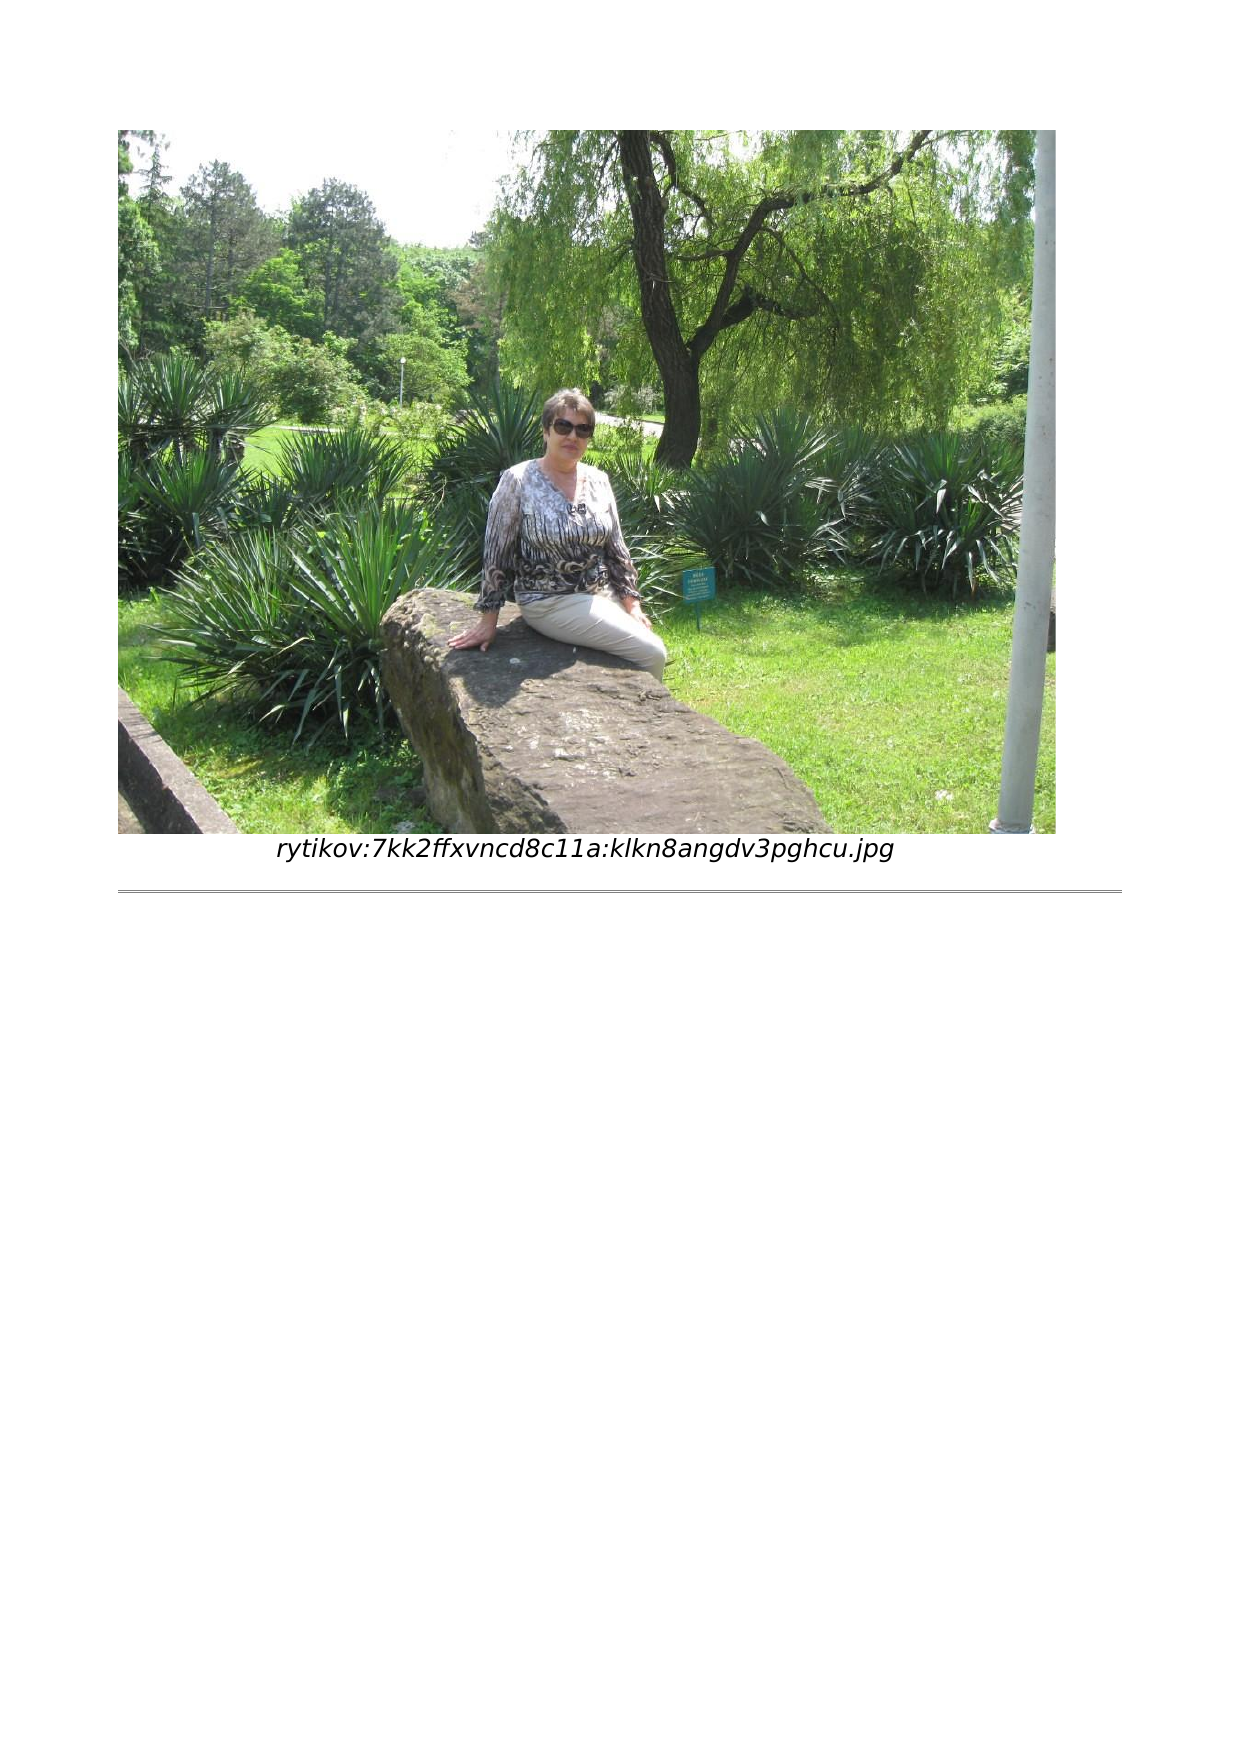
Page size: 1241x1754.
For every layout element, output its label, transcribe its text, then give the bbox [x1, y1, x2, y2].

picture [118, 130, 1056, 834]
text rytikov:7kk2ffxvncd8c11a:klkn8angdv3pghcu.jpg [118, 834, 1056, 863]
